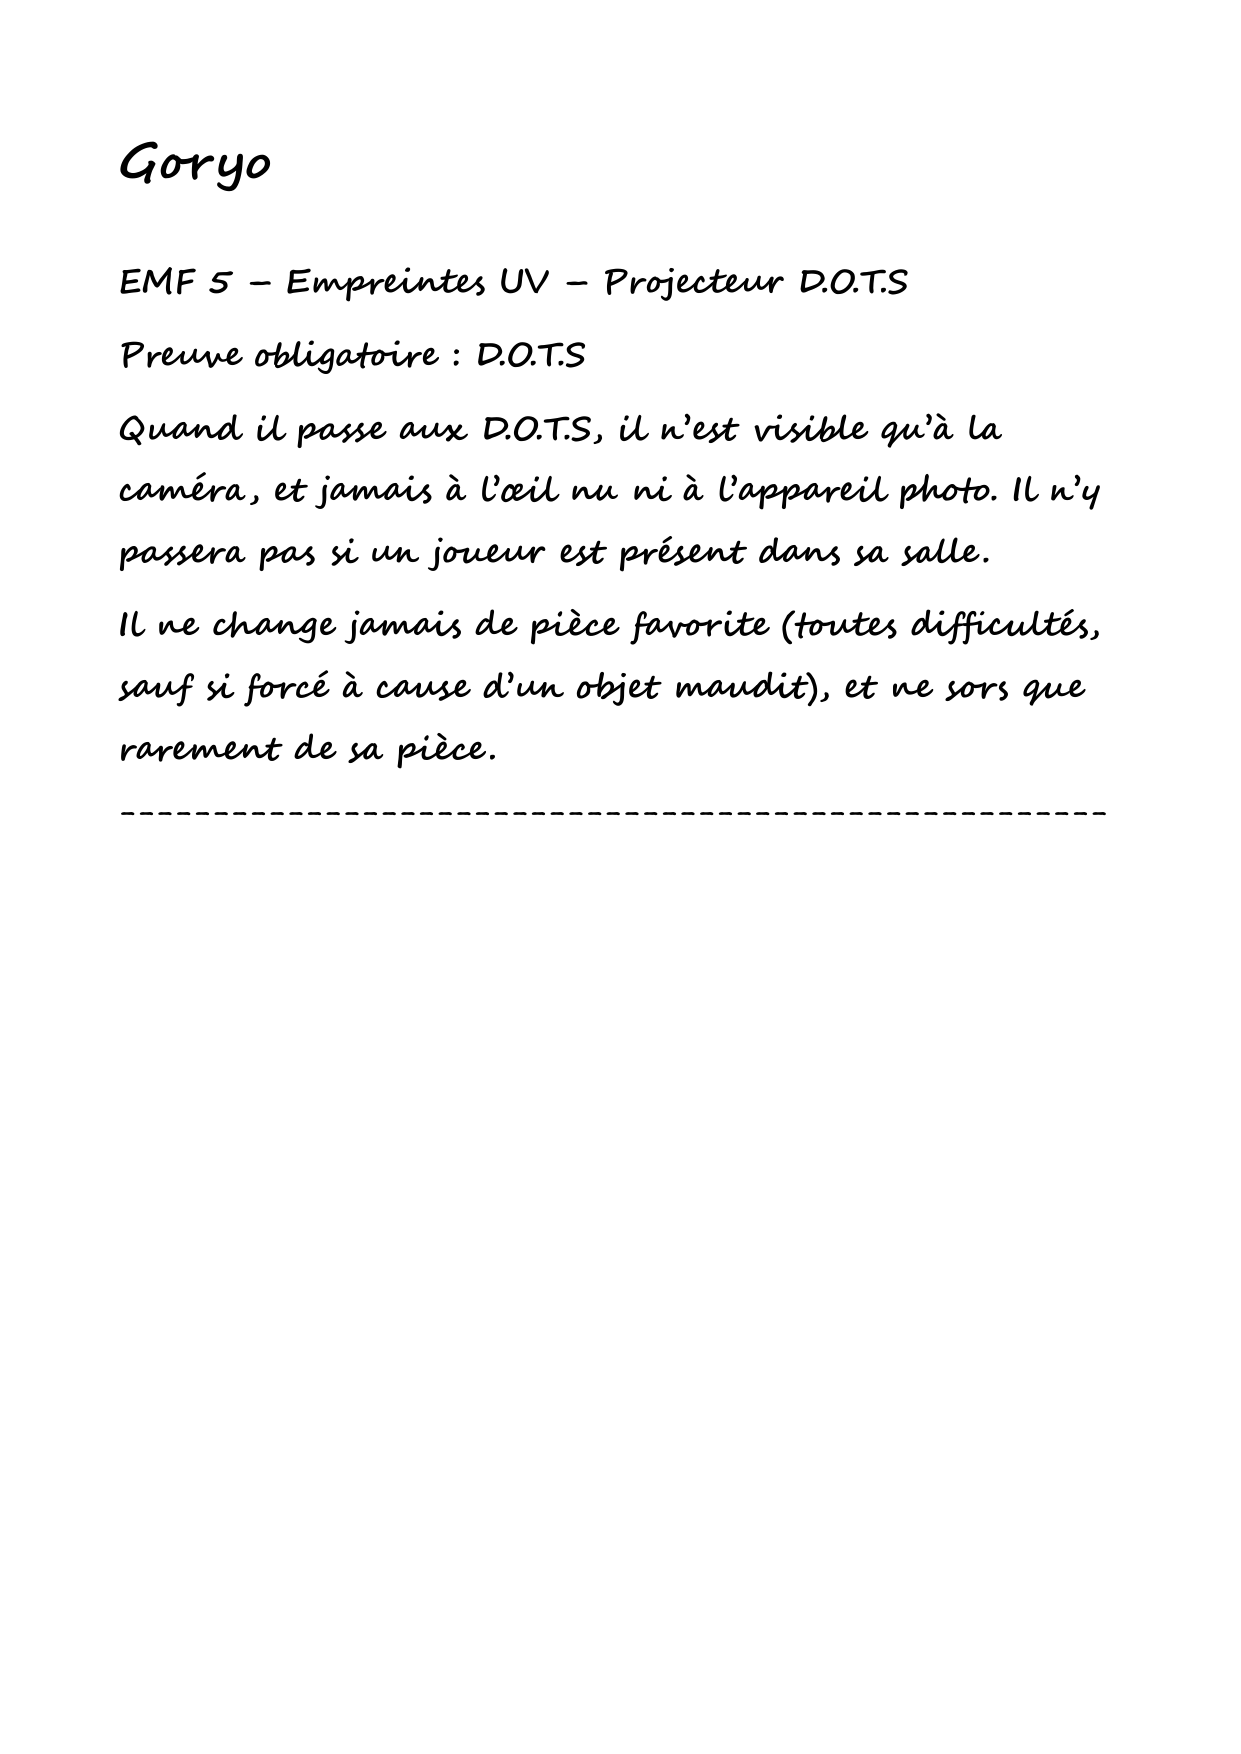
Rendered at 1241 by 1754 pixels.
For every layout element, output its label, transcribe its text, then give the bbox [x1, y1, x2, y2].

text ----------------------------------------------------- [118, 790, 1122, 837]
text Preuve obligatoire : D.O.T.S [118, 330, 1122, 383]
text Il ne change jamais de pièce favorite (toutes difficultés, sauf si forcé à cause d’un objet maudit), et ne sors que rarement de sa pièce. [118, 600, 1122, 776]
text Quand il passe aux D.O.T.S, il n’est visible qu’à la caméra, et jamais à l’œil nu ni à l’appareil photo. Il n’y passera pas si un joueur est présent dans sa salle. [118, 403, 1122, 580]
text Goryo [118, 124, 1122, 204]
text EMF 5 – Empreintes UV – Projecteur D.O.T.S [118, 256, 1122, 310]
